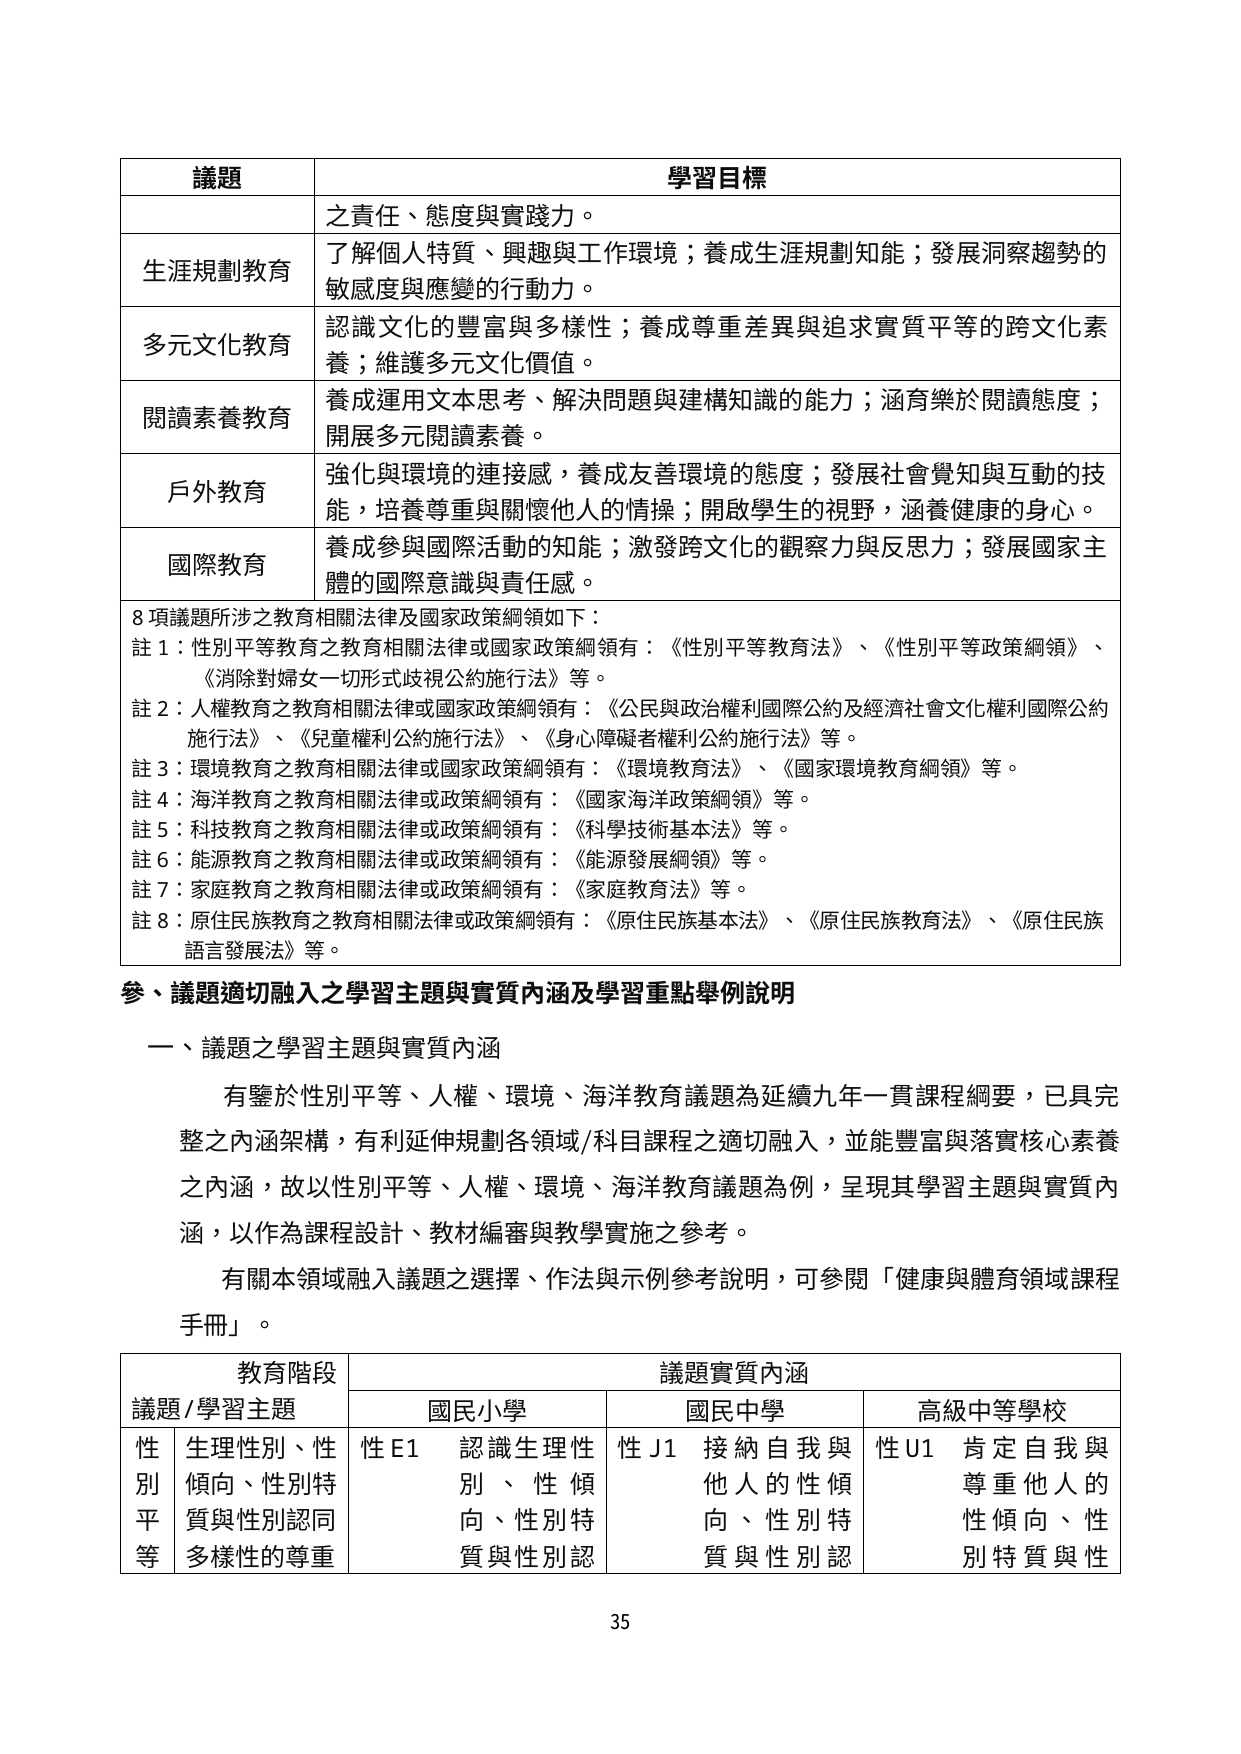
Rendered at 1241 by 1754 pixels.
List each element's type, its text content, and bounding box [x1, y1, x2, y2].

table_cell 性E1 [349, 1428, 448, 1573]
table_cell 性J1 [607, 1428, 692, 1573]
table_header 議題實質內涵 [349, 1354, 1120, 1390]
text 有關本領域融入議題之選擇、作法與示例參考說明，可參閱「健康與體育領域課程手冊」。 [179, 1252, 1120, 1343]
table_cell 性別平等 [121, 1428, 174, 1573]
table_cell 高級中等學校 [864, 1391, 1120, 1427]
table_cell 之責任、態度與實踐力。 [315, 196, 1120, 232]
table_header 議題 [121, 159, 314, 195]
table_cell 多元文化教育 [121, 307, 314, 379]
table_cell 8項議題所涉之教育相關法律及國家政策綱領如下： 註1：性別平等教育之教育相關法律或國家政策綱領有：《性別平等教育法》、《性別平等政策綱領》、《消除對婦女一切形式歧視公約施行法》等。 註2：人權教育之教育相關法律或國家政策綱領有：《公民與政治權利國際公約及經濟社會文化權利國際公約施行法》、《兒童權利公約施行法》、《身心障礙者權利公約施行法》等。 註3：環境教育之教育相關法律或國家政策綱領有：《環境教育法》、《國家環境教育綱領》等。 註4：海洋教育之教育相關法律或政策綱領有：《國家海洋政策綱領》等。 註5：科技教育之教育相關法律或政策綱領有：《科學技術基本法》等。 註6：能源教育之教育相關法律或政策綱領有：《能源發展綱領》等。 註7：家庭教育之教育相關法律或政策綱領有：《家庭教育法》等。 註8：原住民族教育之教育相關法律或政策綱領有：《原住民族基本法》、《原住民族教育法》、《原住民族語言發展法》等。 [121, 601, 1120, 964]
table_cell 認識生理性別、性傾向、性別特質與性別認 [448, 1428, 606, 1573]
table_cell [121, 196, 314, 232]
table_header 學習目標 [315, 159, 1120, 195]
table_header 教育階段 議題/學習主題 [121, 1354, 348, 1427]
table_cell 了解個人特質、興趣與工作環境；養成生涯規劃知能；發展洞察趨勢的敏感度與應變的行動力。 [315, 234, 1120, 306]
table_cell 國民小學 [349, 1391, 606, 1427]
table_cell 性U1 [864, 1428, 951, 1573]
table_cell 生理性別、性傾向、性別特質與性別認同多樣性的尊重 [175, 1428, 348, 1573]
table_cell 國際教育 [121, 528, 314, 600]
table_cell 國民中學 [607, 1391, 863, 1427]
text 有鑒於性別平等、人權、環境、海洋教育議題為延續九年一貫課程綱要，已具完整之內涵架構，有利延伸規劃各領域/科目課程之適切融入，並能豐富與落實核心素養之內涵，故以性別平等、人權、環境、海洋教育議題為例，呈現其學習主題與實質內涵，以作為課程設計、教材編審與教學實施之參考。 [179, 1068, 1120, 1252]
text 一、議題之學習主題與實質內涵 [120, 1021, 1120, 1067]
table_cell 接納自我與他人的性傾向、性別特質與性別認 [693, 1428, 863, 1573]
table_cell 養成運用文本思考、解決問題與建構知識的能力；涵育樂於閱讀態度；開展多元閱讀素養。 [315, 381, 1120, 453]
table_cell 強化與環境的連接感，養成友善環境的態度；發展社會覺知與互動的技能，培養尊重與關懷他人的情操；開啟學生的視野，涵養健康的身心。 [315, 454, 1120, 527]
table_cell 生涯規劃教育 [121, 234, 314, 306]
table_cell 認識文化的豐富與多樣性；養成尊重差異與追求實質平等的跨文化素養；維護多元文化價值。 [315, 307, 1120, 379]
table_cell 閱讀素養教育 [121, 381, 314, 453]
table_cell 戶外教育 [121, 454, 314, 527]
text 參、議題適切融入之學習主題與實質內涵及學習重點舉例說明 [120, 966, 1120, 1011]
table_cell 養成參與國際活動的知能；激發跨文化的觀察力與反思力；發展國家主體的國際意識與責任感。 [315, 528, 1120, 600]
table_cell 肯定自我與尊重他人的性傾向、性別特質與性 [951, 1428, 1120, 1573]
